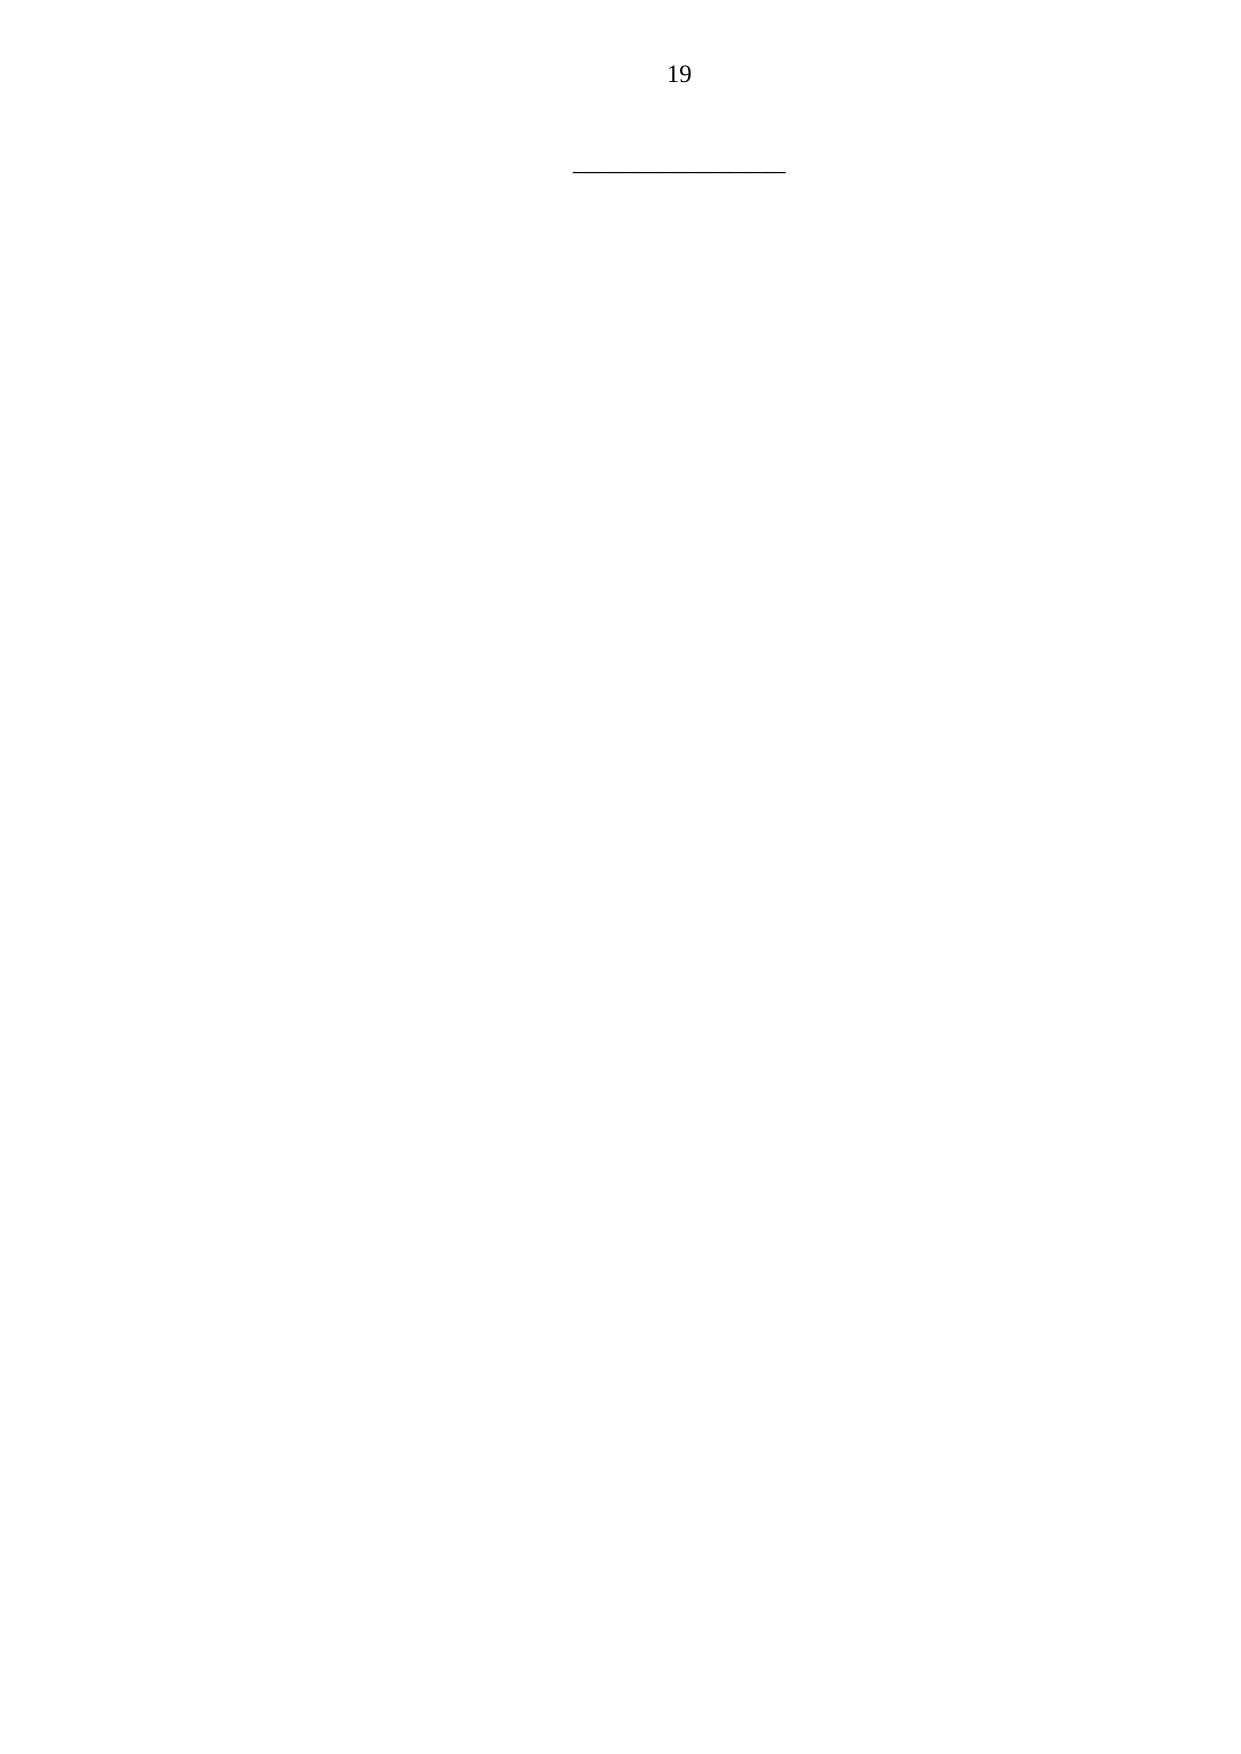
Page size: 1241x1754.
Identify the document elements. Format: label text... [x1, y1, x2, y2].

text _________________ [177, 147, 1181, 176]
